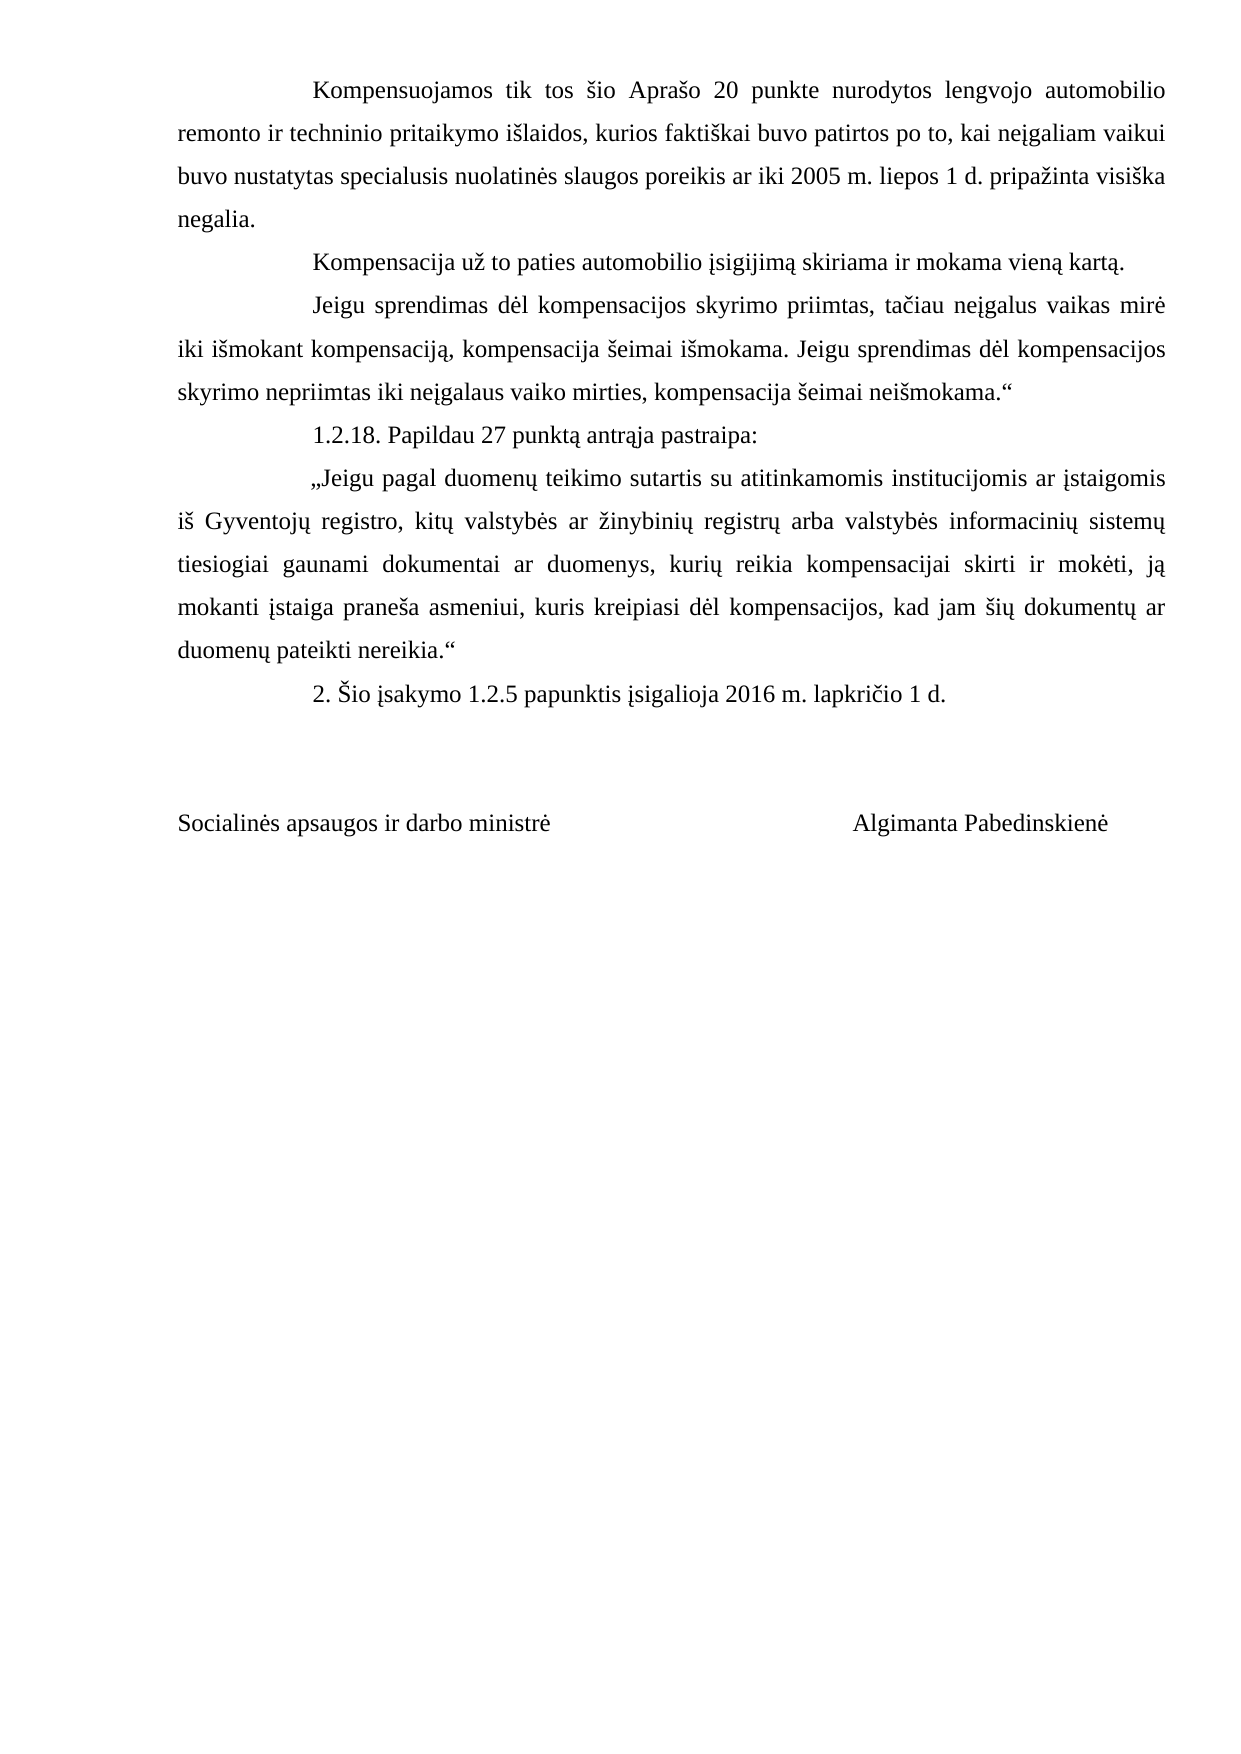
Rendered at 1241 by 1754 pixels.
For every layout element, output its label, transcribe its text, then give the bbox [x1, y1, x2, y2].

text 2. Šio įsakymo 1.2.5 papunktis įsigalioja 2016 m. lapkričio 1 d. [177, 679, 1167, 707]
text Socialinės apsaugos ir darbo ministrė Algimanta Pabedinskienė [177, 808, 1167, 837]
text Kompensacija už to paties automobilio įsigijimą skiriama ir mokama vieną kartą. [177, 247, 1167, 276]
text Kompensuojamos tik tos šio Aprašo 20 punkte nurodytos lengvojo automobilio remonto ir techninio pritaikymo išlaidos, kurios faktiškai buvo patirtos po to, kai neįgaliam vaikui buvo nustatytas specialusis nuolatinės slaugos poreikis ar iki 2005 m. liepos 1 d. pripažinta visiška negalia. [177, 75, 1167, 233]
text 1.2.18. Papildau 27 punktą antrąja pastraipa: [177, 420, 1167, 449]
text „Jeigu pagal duomenų teikimo sutartis su atitinkamomis institucijomis ar įstaigomis iš Gyventojų registro, kitų valstybės ar žinybinių registrų arba valstybės informacinių sistemų tiesiogiai gaunami dokumentai ar duomenys, kurių reikia kompensacijai skirti ir mokėti, ją mokanti įstaiga praneša asmeniui, kuris kreipiasi dėl kompensacijos, kad jam šių dokumentų ar duomenų pateikti nereikia.“ [177, 463, 1167, 664]
text Jeigu sprendimas dėl kompensacijos skyrimo priimtas, tačiau neįgalus vaikas mirė iki išmokant kompensaciją, kompensacija šeimai išmokama. Jeigu sprendimas dėl kompensacijos skyrimo nepriimtas iki neįgalaus vaiko mirties, kompensacija šeimai neišmokama.“ [177, 291, 1167, 406]
